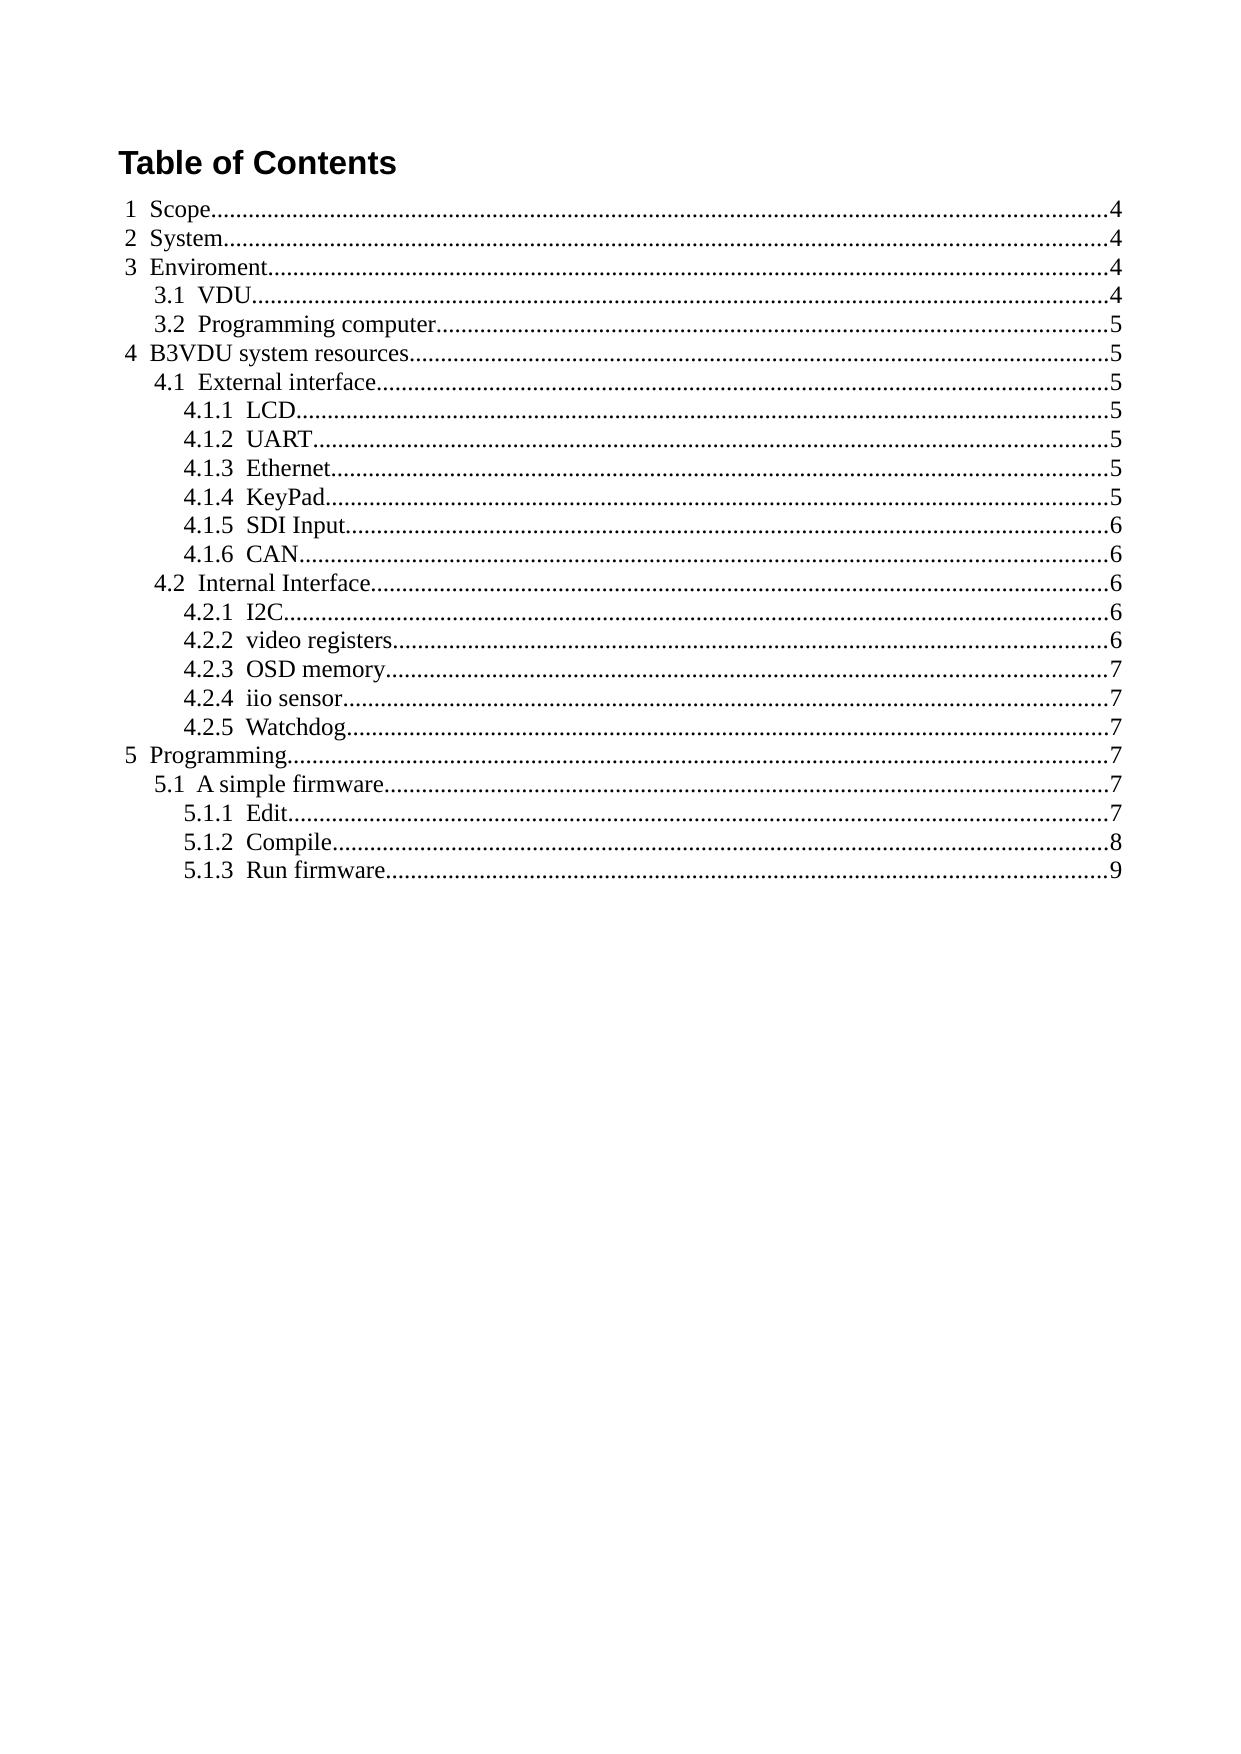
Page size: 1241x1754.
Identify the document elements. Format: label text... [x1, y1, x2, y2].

text 4.1 External interface 5 [148, 367, 1122, 395]
text 2 System 4 [118, 223, 1122, 252]
text 4.1.3 Ethernet 5 [177, 453, 1122, 482]
text 4.2 Internal Interface 6 [148, 568, 1122, 597]
text 4.1.4 KeyPad 5 [177, 482, 1122, 510]
text 3 Enviroment 4 [118, 252, 1122, 280]
text 4.2.1 I2C 6 [177, 597, 1122, 625]
text 4.1.5 SDI Input 6 [177, 510, 1122, 539]
text 5.1.1 Edit 7 [177, 798, 1122, 827]
text 4.1.1 LCD 5 [177, 395, 1122, 424]
text 5.1.3 Run firmware 9 [177, 855, 1122, 884]
text 4.1.6 CAN 6 [177, 539, 1122, 568]
text 3.1 VDU 4 [148, 280, 1122, 309]
text 5 Programming 7 [118, 740, 1122, 769]
text 3.2 Programming computer 5 [148, 309, 1122, 338]
text 4.1.2 UART 5 [177, 424, 1122, 453]
text 5.1 A simple firmware 7 [148, 769, 1122, 798]
subtitle Table of Contents [118, 143, 1122, 182]
text 1 Scope 4 [118, 194, 1122, 223]
text 4.2.3 OSD memory 7 [177, 654, 1122, 683]
text 5.1.2 Compile 8 [177, 827, 1122, 855]
text 4 B3VDU system resources 5 [118, 338, 1122, 367]
text 4.2.2 video registers 6 [177, 625, 1122, 654]
text 4.2.4 iio sensor 7 [177, 683, 1122, 712]
text 4.2.5 Watchdog 7 [177, 712, 1122, 740]
